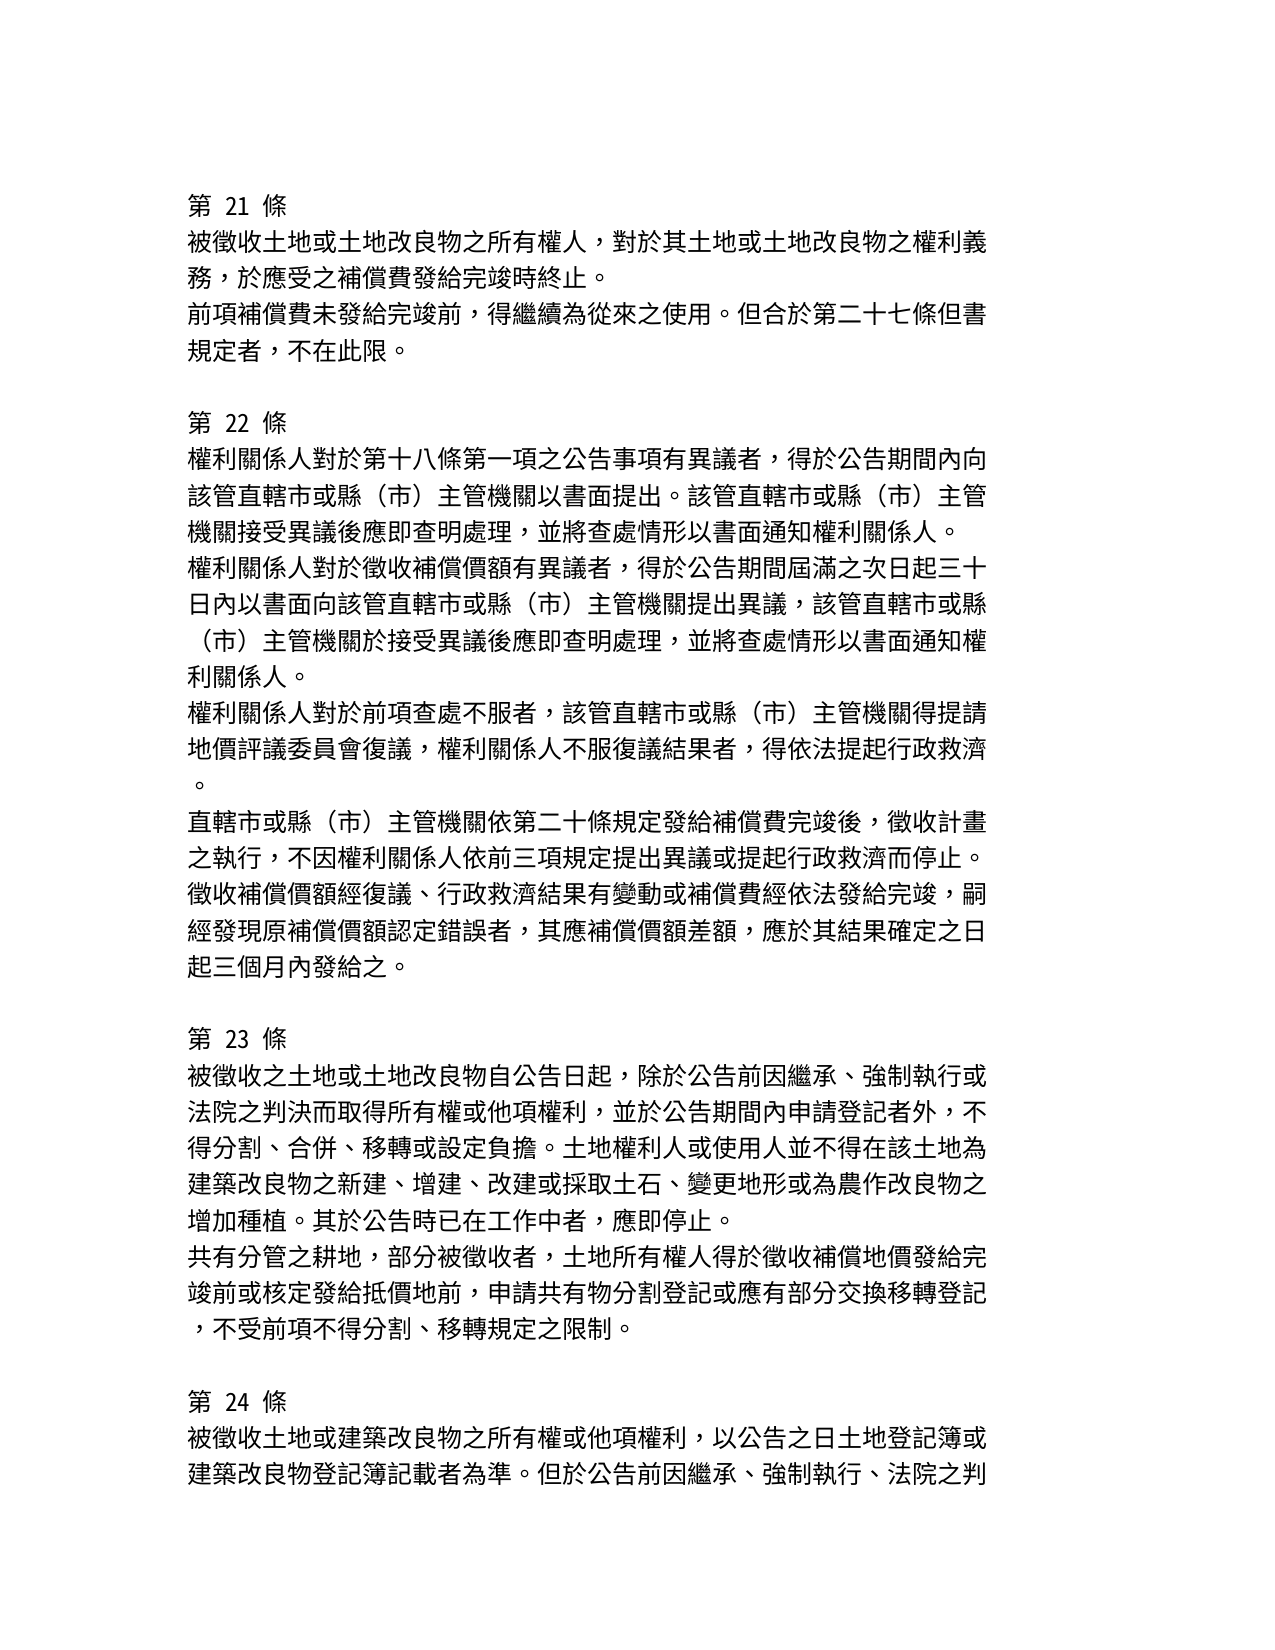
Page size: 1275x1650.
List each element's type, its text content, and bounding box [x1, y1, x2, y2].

text 得分割、合併、移轉或設定負擔。土地權利人或使用人並不得在該土地為 [187, 1129, 1087, 1165]
text 利關係人。 [187, 657, 1087, 694]
text 被徵收之土地或土地改良物自公告日起，除於公告前因繼承、強制執行或 [187, 1056, 1087, 1092]
text 第 22 條 [187, 404, 1087, 440]
text 第 21 條 [187, 186, 1087, 222]
text 徵收補償價額經復議、行政救濟結果有變動或補償費經依法發給完竣，嗣 [187, 875, 1087, 911]
text 建築改良物登記簿記載者為準。但於公告前因繼承、強制執行、法院之判 [187, 1455, 1087, 1491]
text 之執行，不因權利關係人依前三項規定提出異議或提起行政救濟而停止。 [187, 839, 1087, 875]
text 第 23 條 [187, 1020, 1087, 1056]
text ，不受前項不得分割、移轉規定之限制。 [187, 1310, 1087, 1346]
text 增加種植。其於公告時已在工作中者，應即停止。 [187, 1201, 1087, 1237]
text 被徵收土地或建築改良物之所有權或他項權利，以公告之日土地登記簿或 [187, 1419, 1087, 1455]
text 竣前或核定發給抵價地前，申請共有物分割登記或應有部分交換移轉登記 [187, 1274, 1087, 1310]
text 經發現原補償價額認定錯誤者，其應補償價額差額，應於其結果確定之日 [187, 911, 1087, 947]
text 務，於應受之補償費發給完竣時終止。 [187, 259, 1087, 295]
text 機關接受異議後應即查明處理，並將查處情形以書面通知權利關係人。 [187, 512, 1087, 549]
text 法院之判決而取得所有權或他項權利，並於公告期間內申請登記者外，不 [187, 1092, 1087, 1129]
text 前項補償費未發給完竣前，得繼續為從來之使用。但合於第二十七條但書 [187, 295, 1087, 331]
text 第 24 條 [187, 1382, 1087, 1419]
text 起三個月內發給之。 [187, 947, 1087, 984]
text 權利關係人對於前項查處不服者，該管直轄市或縣（市）主管機關得提請 [187, 694, 1087, 730]
text 規定者，不在此限。 [187, 331, 1087, 367]
text 。 [187, 766, 1087, 802]
text 權利關係人對於第十八條第一項之公告事項有異議者，得於公告期間內向 [187, 440, 1087, 476]
text （市）主管機關於接受異議後應即查明處理，並將查處情形以書面通知權 [187, 621, 1087, 657]
text 共有分管之耕地，部分被徵收者，土地所有權人得於徵收補償地價發給完 [187, 1237, 1087, 1274]
text 直轄市或縣（市）主管機關依第二十條規定發給補償費完竣後，徵收計畫 [187, 802, 1087, 839]
text 權利關係人對於徵收補償價額有異議者，得於公告期間屆滿之次日起三十 [187, 549, 1087, 585]
text 日內以書面向該管直轄市或縣（市）主管機關提出異議，該管直轄市或縣 [187, 585, 1087, 621]
text 被徵收土地或土地改良物之所有權人，對於其土地或土地改良物之權利義 [187, 222, 1087, 259]
text 建築改良物之新建、增建、改建或採取土石、變更地形或為農作改良物之 [187, 1165, 1087, 1201]
text 該管直轄市或縣（市）主管機關以書面提出。該管直轄市或縣（市）主管 [187, 476, 1087, 512]
text 地價評議委員會復議，權利關係人不服復議結果者，得依法提起行政救濟 [187, 730, 1087, 766]
